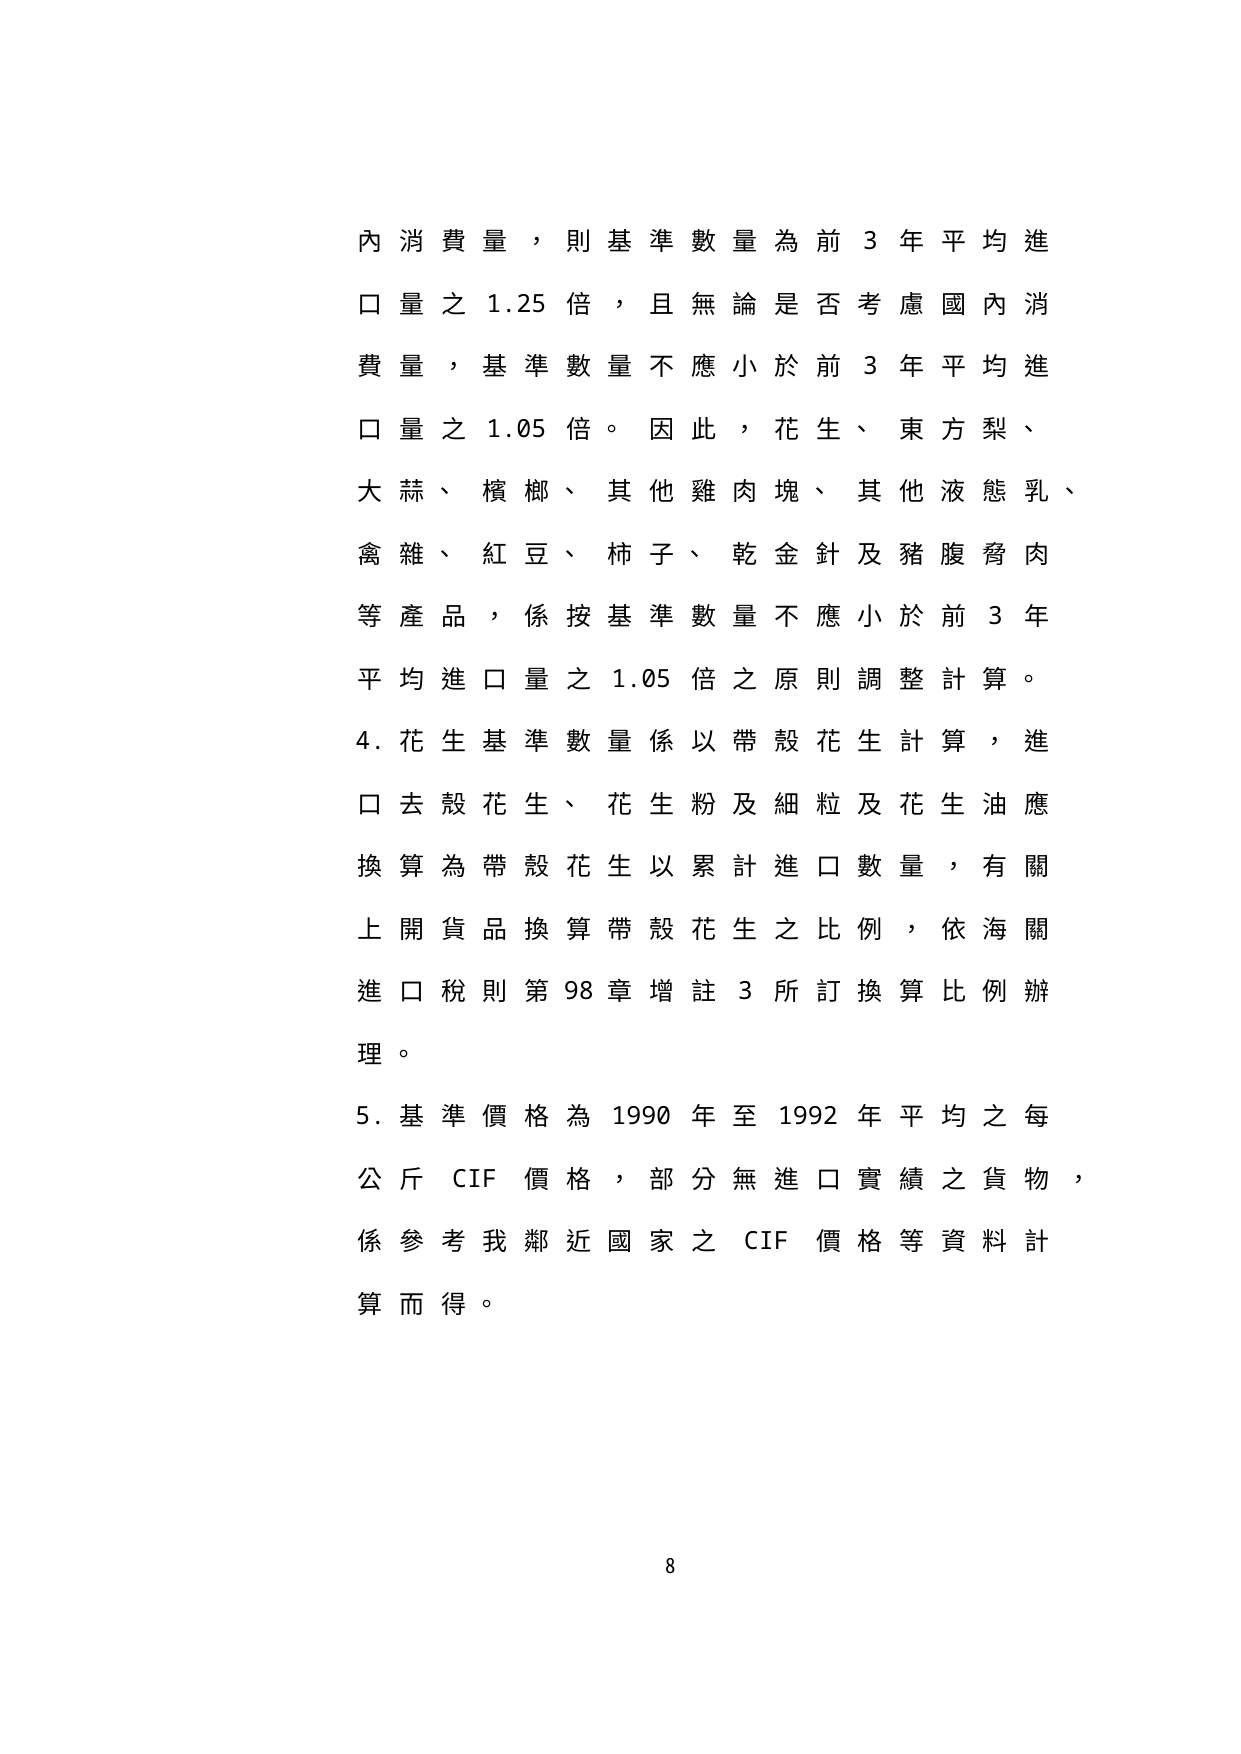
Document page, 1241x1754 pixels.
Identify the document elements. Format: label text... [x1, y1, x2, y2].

text 4.花生基準數量係以帶殼花生計算，進口去殼花生、花生粉及細粒及花生油應換算為帶殼花生以累計進口數量，有關上開貨品換算帶殼花生之比例，依海關進口稅則第98章增註3所訂換算比例辦理。 [315, 698, 1058, 1073]
text 5.基準價格為1990年至1992年平均之每公斤CIF價格，部分無進口實績之貨物，係參考我鄰近國家之CIF價格等資料計算而得。 [315, 1073, 1058, 1323]
text 3.依農業協定第5條規定，如不考慮國內消費量，則基準數量為前3年平均進口量之1.25倍，且無論是否考慮國內消費量，基準數量不應小於前3年平均進口量之1.05倍。因此，花生、東方梨、大蒜、檳榔、其他雞肉塊、其他液態乳、禽雜、紅豆、柿子、乾金針及豬腹脅肉等產品，係按基準數量不應小於前3年平均進口量之1.05倍之原則調整計算。 [315, 198, 1058, 698]
